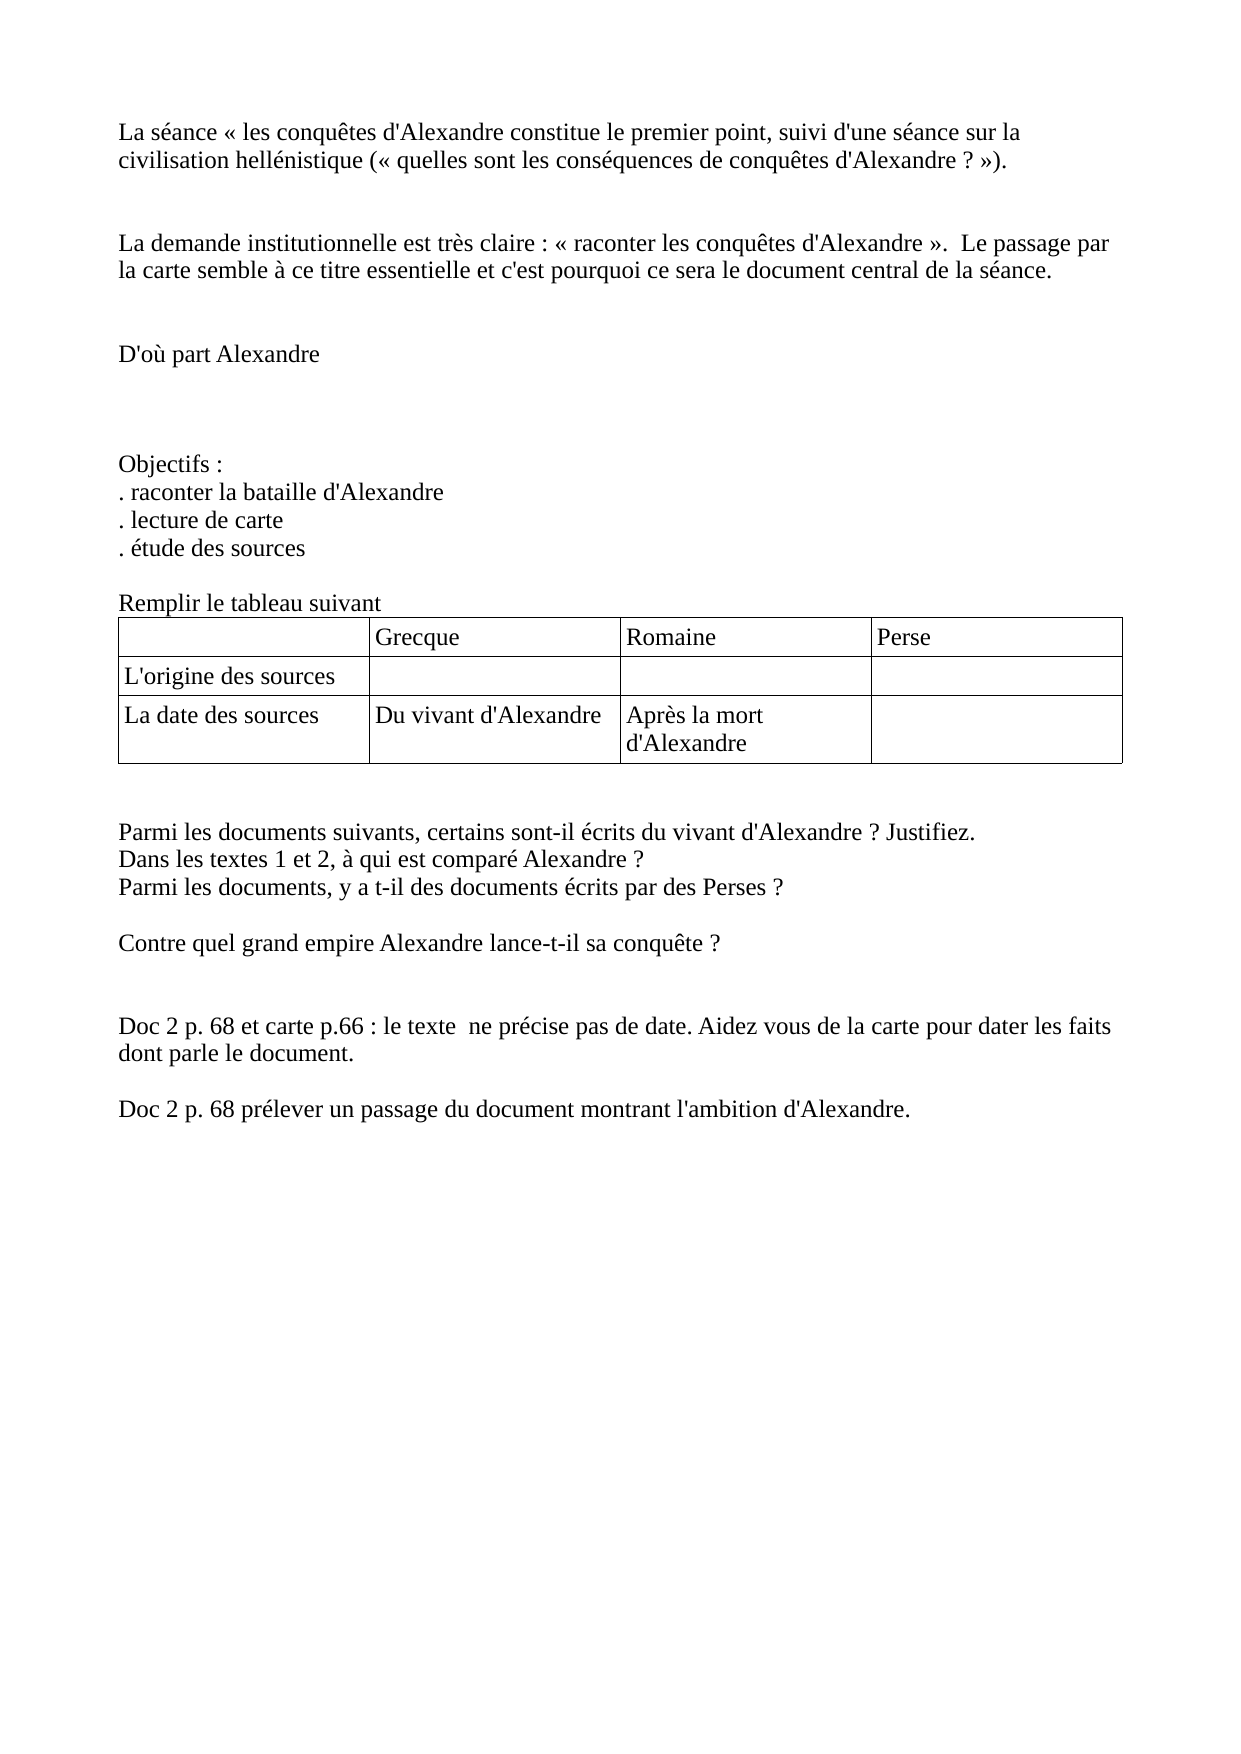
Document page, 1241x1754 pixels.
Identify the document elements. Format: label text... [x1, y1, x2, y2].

text Contre quel grand empire Alexandre lance-t-il sa conquête ? [118, 929, 1122, 956]
table_cell [621, 657, 871, 695]
text Remplir le tableau suivant [118, 589, 1122, 617]
table_cell [872, 657, 1122, 695]
table_header Romaine [621, 618, 871, 656]
table_header [119, 618, 369, 656]
table_cell [872, 696, 1122, 762]
table_cell L'origine des sources [119, 657, 369, 695]
text . lecture de carte [118, 506, 1122, 534]
text Doc 2 p. 68 prélever un passage du document montrant l'ambition d'Alexandre. [118, 1095, 1122, 1123]
text Objectifs : [118, 451, 1122, 478]
text Parmi les documents, y a t-il des documents écrits par des Perses ? [118, 873, 1122, 901]
text La demande institutionnelle est très claire : « raconter les conquêtes d'Alexandre ». Le passage par la carte semble à ce titre essentielle et c'est pourquoi ce sera le document central de la séance. [118, 229, 1122, 284]
table_cell [370, 657, 620, 695]
text Doc 2 p. 68 et carte p.66 : le texte ne précise pas de date. Aidez vous de la carte pour dater les faits dont parle le document. [118, 1012, 1122, 1067]
text Dans les textes 1 et 2, à qui est comparé Alexandre ? [118, 846, 1122, 873]
text . étude des sources [118, 534, 1122, 561]
text D'où part Alexandre [118, 340, 1122, 367]
table_cell Après la mort d'Alexandre [621, 696, 871, 762]
table_header Perse [872, 618, 1122, 656]
text . raconter la bataille d'Alexandre [118, 478, 1122, 506]
text Parmi les documents suivants, certains sont-il écrits du vivant d'Alexandre ? Justifiez. [118, 818, 1122, 846]
table_cell La date des sources [119, 696, 369, 762]
table_header Grecque [370, 618, 620, 656]
table_cell Du vivant d'Alexandre [370, 696, 620, 762]
text La séance « les conquêtes d'Alexandre constitue le premier point, suivi d'une séance sur la civilisation hellénistique (« quelles sont les conséquences de conquêtes d'Alexandre ? »). [118, 118, 1122, 173]
